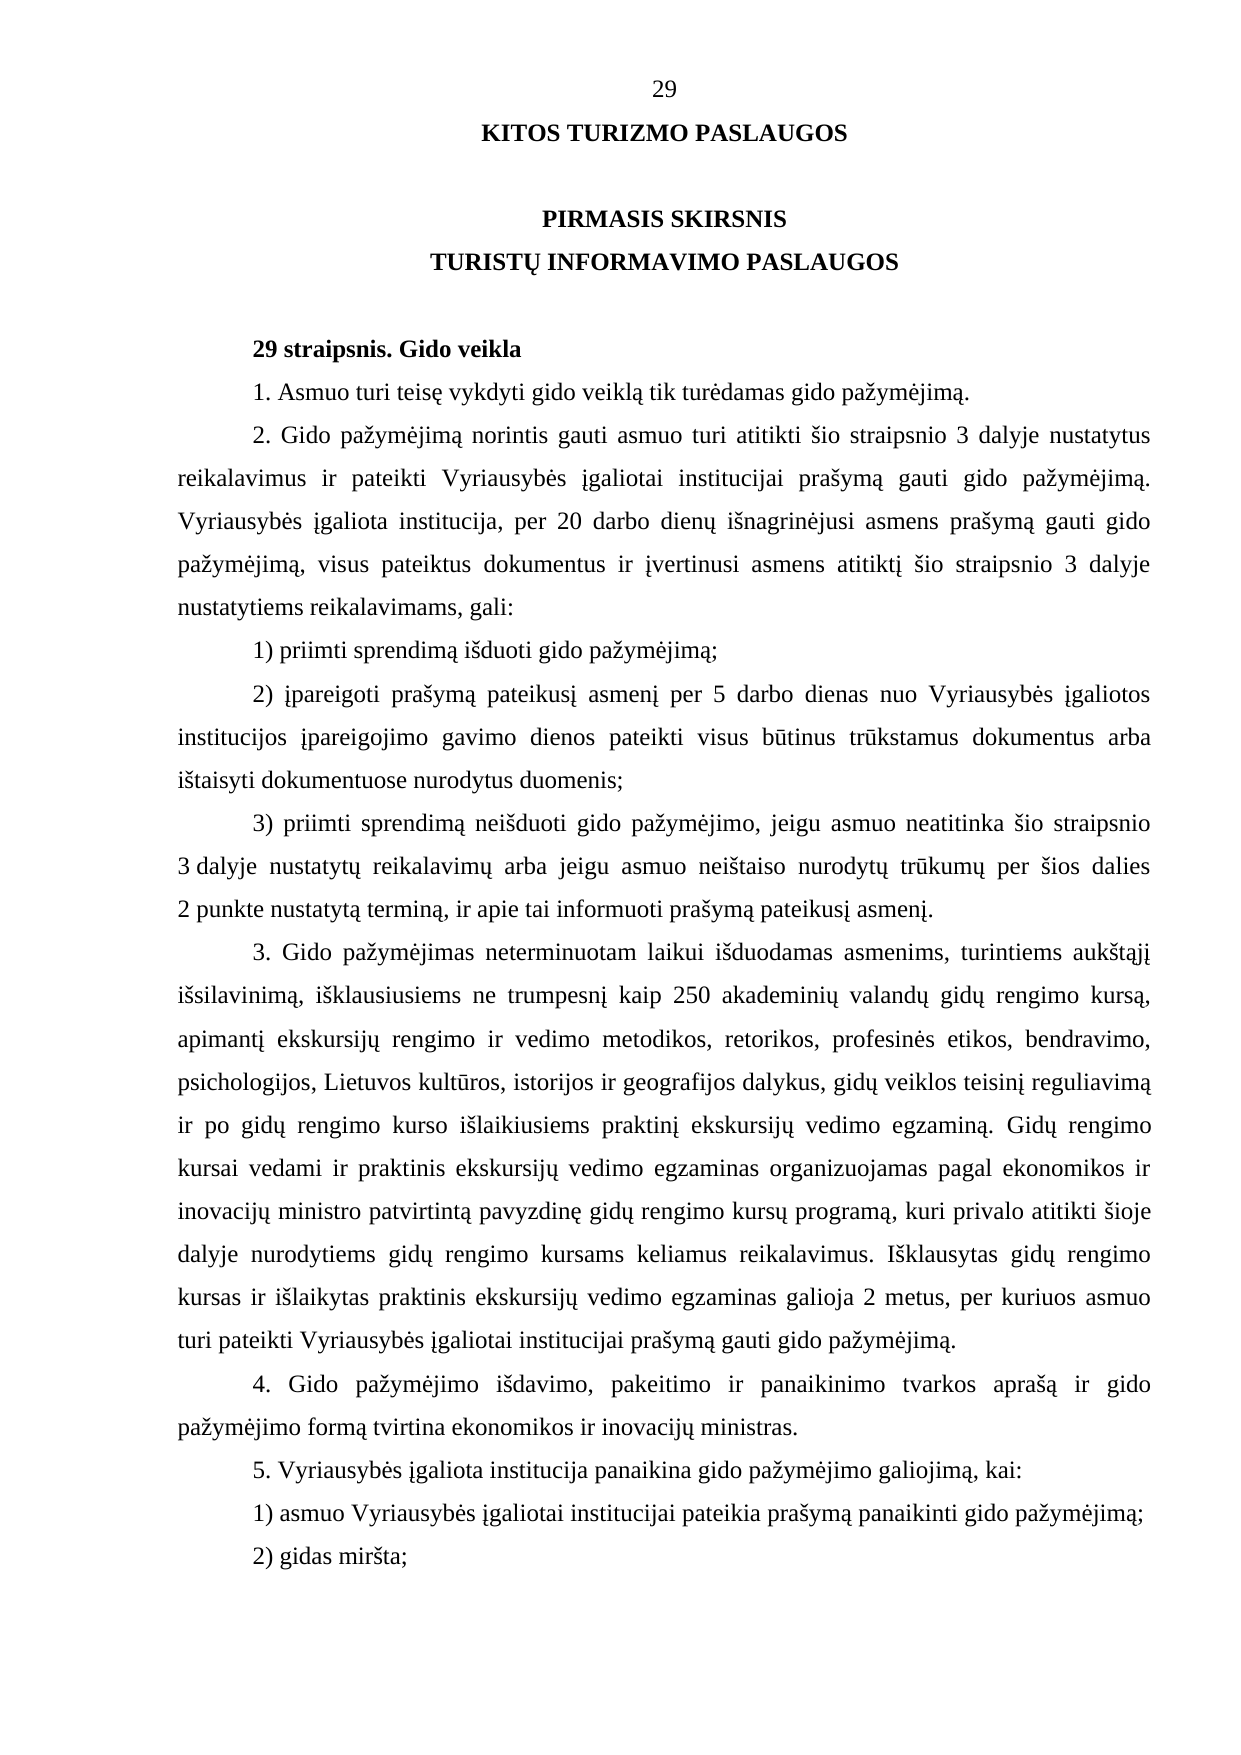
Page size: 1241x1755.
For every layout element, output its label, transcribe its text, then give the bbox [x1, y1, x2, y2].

text 4. Gido pažymėjimo išdavimo, pakeitimo ir panaikinimo tvarkos aprašą ir gido pažymėjimo formą tvirtina ekonomikos ir inovacijų ministras. [177, 1369, 1152, 1441]
text 3. Gido pažymėjimas neterminuotam laikui išduodamas asmenims, turintiems aukštąjį išsilavinimą, išklausiusiems ne trumpesnį kaip 250 akademinių valandų gidų rengimo kursą, apimantį ekskursijų rengimo ir vedimo metodikos, retorikos, profesinės etikos, bendravimo, psichologijos, Lietuvos kultūros, istorijos ir geografijos dalykus, gidų veiklos teisinį reguliavimą ir po gidų rengimo kurso išlaikiusiems praktinį ekskursijų vedimo egzaminą. Gidų rengimo kursai vedami ir praktinis ekskursijų vedimo egzaminas organizuojamas pagal ekonomikos ir inovacijų ministro patvirtintą pavyzdinę gidų rengimo kursų programą, kuri privalo atitikti šioje dalyje nurodytiems gidų rengimo kursams keliamus reikalavimus. Išklausytas gidų rengimo kursas ir išlaikytas praktinis ekskursijų vedimo egzaminas galioja 2 metus, per kuriuos asmuo turi pateikti Vyriausybės įgaliotai institucijai prašymą gauti gido pažymėjimą. [177, 937, 1152, 1354]
text 29 straipsnis. Gido veikla [177, 334, 1152, 362]
text 1) priimti sprendimą išduoti gido pažymėjimą; [177, 636, 1152, 664]
text PIRMASIS SKIRSNIS [177, 204, 1152, 233]
text 5. Vyriausybės įgaliota institucija panaikina gido pažymėjimo galiojimą, kai: [177, 1455, 1152, 1484]
text 3) priimti sprendimą neišduoti gido pažymėjimo, jeigu asmuo neatitinka šio straipsnio 3 dalyje nustatytų reikalavimų arba jeigu asmuo neištaiso nurodytų trūkumų per šios dalies 2 punkte nustatytą terminą, ir apie tai informuoti prašymą pateikusį asmenį. [177, 808, 1152, 923]
text 1. Asmuo turi teisę vykdyti gido veiklą tik turėdamas gido pažymėjimą. [177, 377, 1152, 406]
text 2) įpareigoti prašymą pateikusį asmenį per 5 darbo dienas nuo Vyriausybės įgaliotos institucijos įpareigojimo gavimo dienos pateikti visus būtinus trūkstamus dokumentus arba ištaisyti dokumentuose nurodytus duomenis; [177, 679, 1152, 794]
text 2) gidas miršta; [177, 1541, 1152, 1570]
text KITOS TURIZMO PASLAUGOS [177, 118, 1152, 147]
text 1) asmuo Vyriausybės įgaliotai institucijai pateikia prašymą panaikinti gido pažymėjimą; [177, 1498, 1152, 1527]
text 2. Gido pažymėjimą norintis gauti asmuo turi atitikti šio straipsnio 3 dalyje nustatytus reikalavimus ir pateikti Vyriausybės įgaliotai institucijai prašymą gauti gido pažymėjimą. Vyriausybės įgaliota institucija, per 20 darbo dienų išnagrinėjusi asmens prašymą gauti gido pažymėjimą, visus pateiktus dokumentus ir įvertinusi asmens atitiktį šio straipsnio 3 dalyje nustatytiems reikalavimams, gali: [177, 420, 1152, 621]
text TURISTŲ INFORMAVIMO PASLAUGOS [177, 247, 1152, 276]
